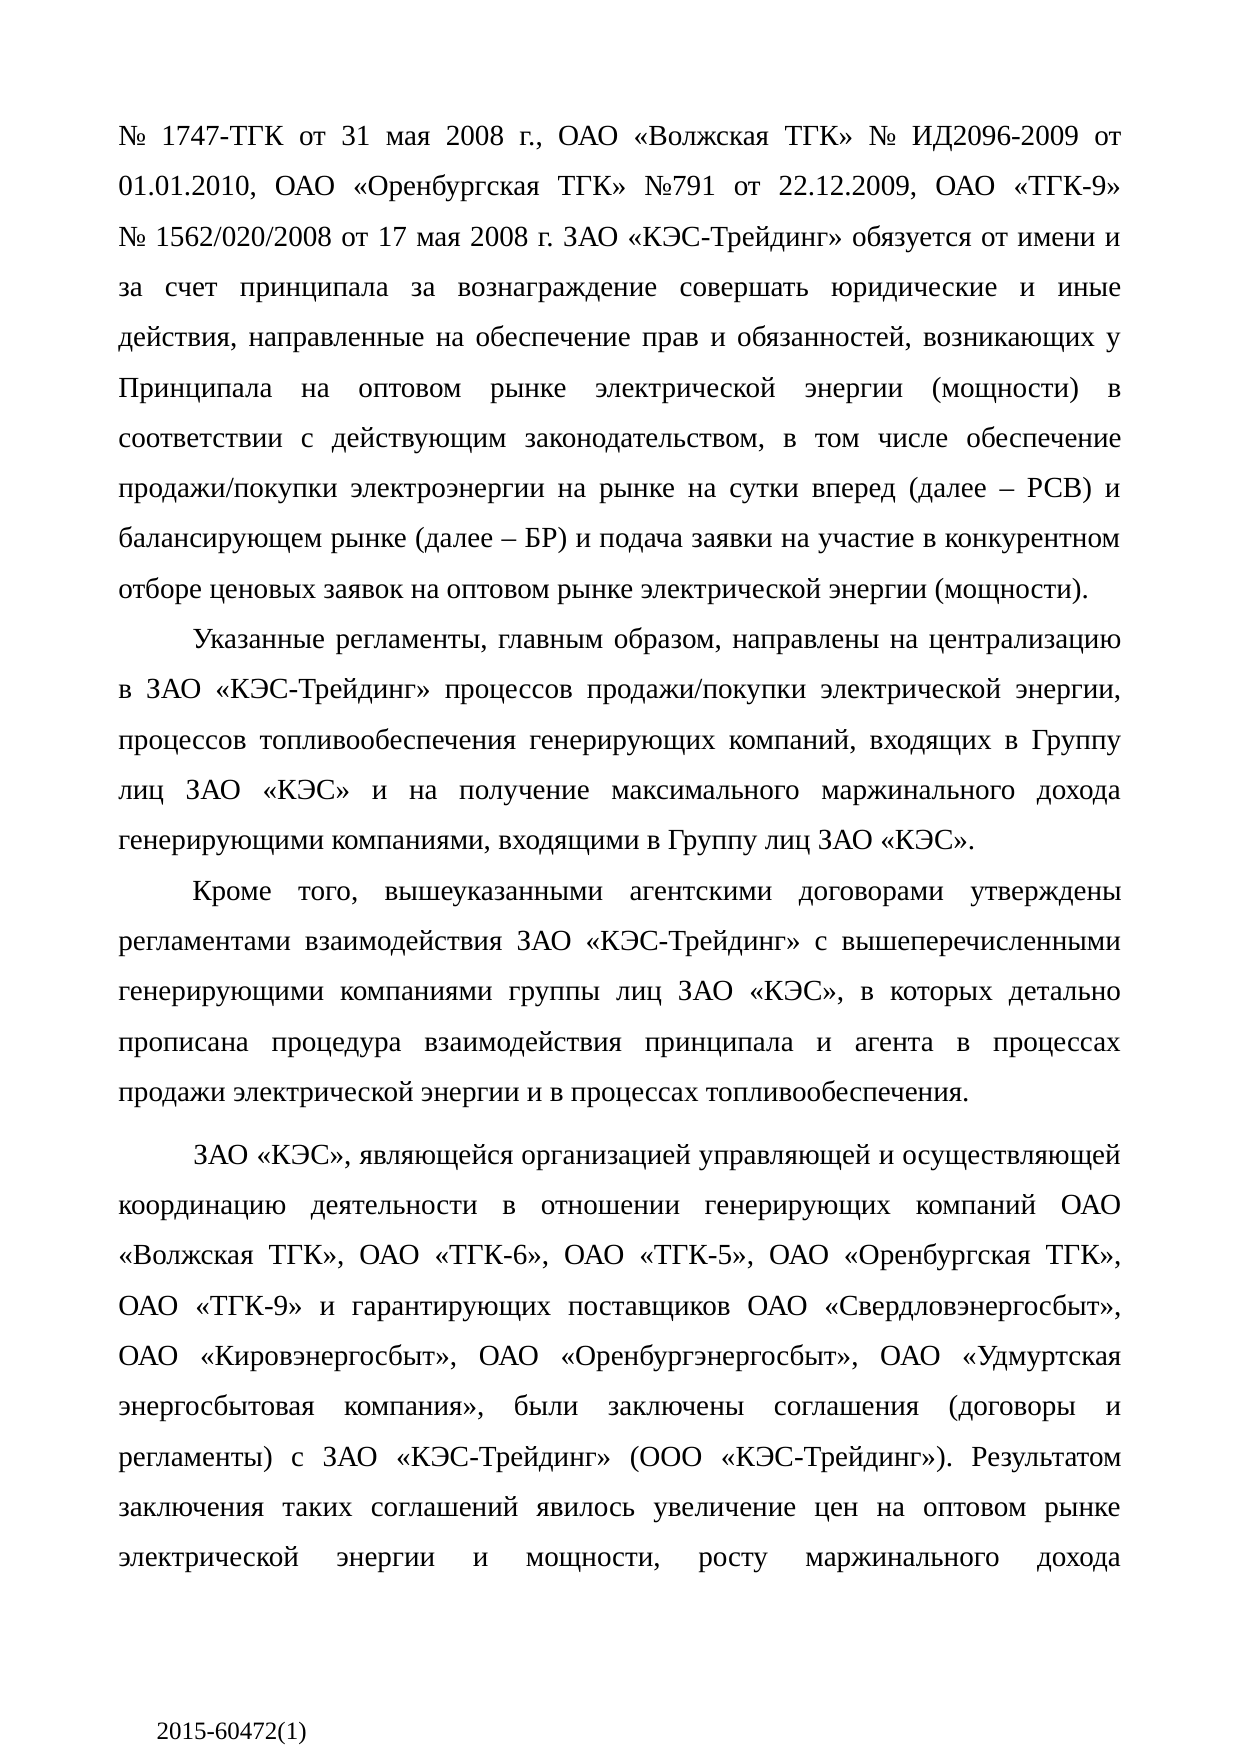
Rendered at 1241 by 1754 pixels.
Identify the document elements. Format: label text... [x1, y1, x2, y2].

text № 1747-ТГК от 31 мая 2008 г., ОАО «Волжская ТГК» № ИД2096-2009 от 01.01.2010, ОАО «Оренбургская ТГК» №791 от 22.12.2009, ОАО «ТГК-9» № 1562/020/2008 от 17 мая 2008 г. ЗАО «КЭС-Трейдинг» обязуется от имени и за счет принципала за вознаграждение совершать юридические и иные действия, направленные на обеспечение прав и обязанностей, возникающих у Принципала на оптовом рынке электрической энергии (мощности) в соответствии с действующим законодательством, в том числе обеспечение продажи/покупки электроэнергии на рынке на сутки вперед (далее – РСВ) и балансирующем рынке (далее – БР) и подача заявки на участие в конкурентном отборе ценовых заявок на оптовом рынке электрической энергии (мощности). [118, 118, 1122, 604]
text ЗАО «КЭС», являющейся организацией управляющей и осуществляющей координацию деятельности в отношении генерирующих компаний ОАО «Волжская ТГК», ОАО «ТГК-6», ОАО «ТГК-5», ОАО «Оренбургская ТГК», ОАО «ТГК-9» и гарантирующих поставщиков ОАО «Свердловэнергосбыт», ОАО «Кировэнергосбыт», ОАО «Оренбургэнергосбыт», ОАО «Удмуртская энергосбытовая компания», были заключены соглашения (договоры и регламенты) с ЗАО «КЭС-Трейдинг» (ООО «КЭС-Трейдинг»). Результатом заключения таких соглашений явилось увеличение цен на оптовом рынке электрической энергии и мощности, росту маржинального дохода [118, 1137, 1122, 1573]
text Кроме того, вышеуказанными агентскими договорами утверждены регламентами взаимодействия ЗАО «КЭС-Трейдинг» с вышеперечисленными генерирующими компаниями группы лиц ЗАО «КЭС», в которых детально прописана процедура взаимодействия принципала и агента в процессах продажи электрической энергии и в процессах топливообеспечения. [118, 873, 1122, 1108]
text Указанные регламенты, главным образом, направлены на централизацию в ЗАО «КЭС-Трейдинг» процессов продажи/покупки электрической энергии, процессов топливообеспечения генерирующих компаний, входящих в Группу лиц ЗАО «КЭС» и на получение максимального маржинального дохода генерирующими компаниями, входящими в Группу лиц ЗАО «КЭС». [118, 621, 1122, 856]
